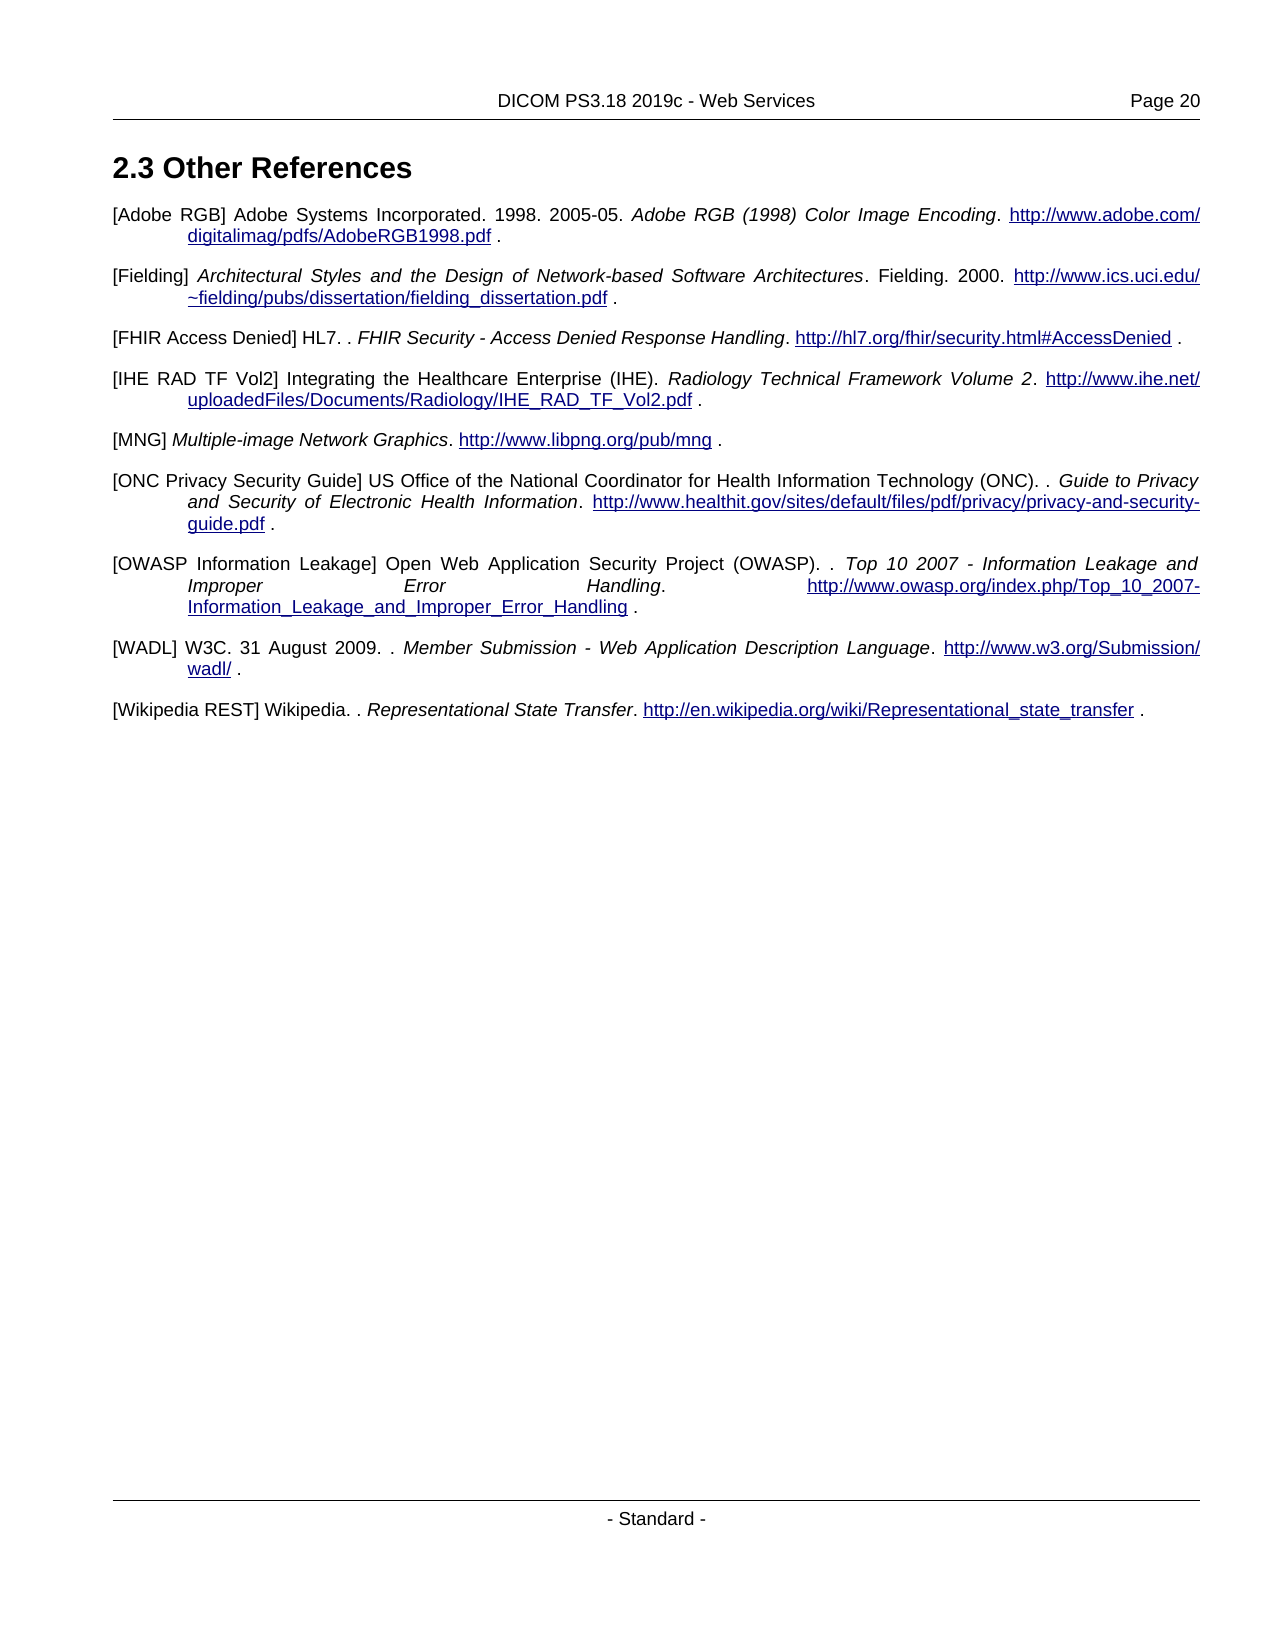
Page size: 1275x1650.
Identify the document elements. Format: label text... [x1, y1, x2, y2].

text [MNG] Multiple-image Network Graphics. http://​www.libpng.org/​pub/​mng . [112, 429, 1200, 451]
text [Wikipedia REST] Wikipedia. . Representational State Transfer. http://​en.wikipedia.org/​wiki/​Representational_state_transfer . [112, 698, 1200, 720]
text 2.3 Other References [112, 150, 1200, 184]
text [IHE RAD TF Vol2] Integrating the Healthcare Enterprise (IHE). Radiology Technical Framework Volume 2. http://​www.ihe.net/​uploadedFiles/​Documents/​Radiology/​IHE_RAD_TF_Vol2.pdf . [112, 367, 1200, 411]
text [FHIR Access Denied] HL7. . FHIR Security - Access Denied Response Handling. http://​hl7.org/​fhir/​security.html#AccessDenied . [112, 327, 1200, 349]
text [Adobe RGB] Adobe Systems Incorporated. 1998. 2005-05. Adobe RGB (1998) Color Image Encoding. http://​www.adobe.com/​digitalimag/​pdfs/​AdobeRGB1998.pdf . [112, 203, 1200, 246]
text [OWASP Information Leakage] Open Web Application Security Project (OWASP). . Top 10 2007 - Information Leakage and Improper Error Handling. http://​www.owasp.org/​index.php/​Top_10_2007-Information_Leakage_and_Improper_Error_Handling . [112, 553, 1200, 618]
text [WADL] W3C. 31 August 2009. . Member Submission - Web Application Description Language. http://​www.w3.org/​Submission/​wadl/ . [112, 636, 1200, 679]
text [Fielding] Architectural Styles and the Design of Network-based Software Architectures. Fielding. 2000. http://​www.ics.uci.edu/​~fielding/​pubs/​dissertation/​fielding_dissertation.pdf . [112, 265, 1200, 308]
text [ONC Privacy Security Guide] US Office of the National Coordinator for Health Information Technology (ONC). . Guide to Privacy and Security of Electronic Health Information. http://​www.healthit.gov/​sites/​default/​files/​pdf/​privacy/​privacy-and-security-guide.pdf . [112, 469, 1200, 534]
